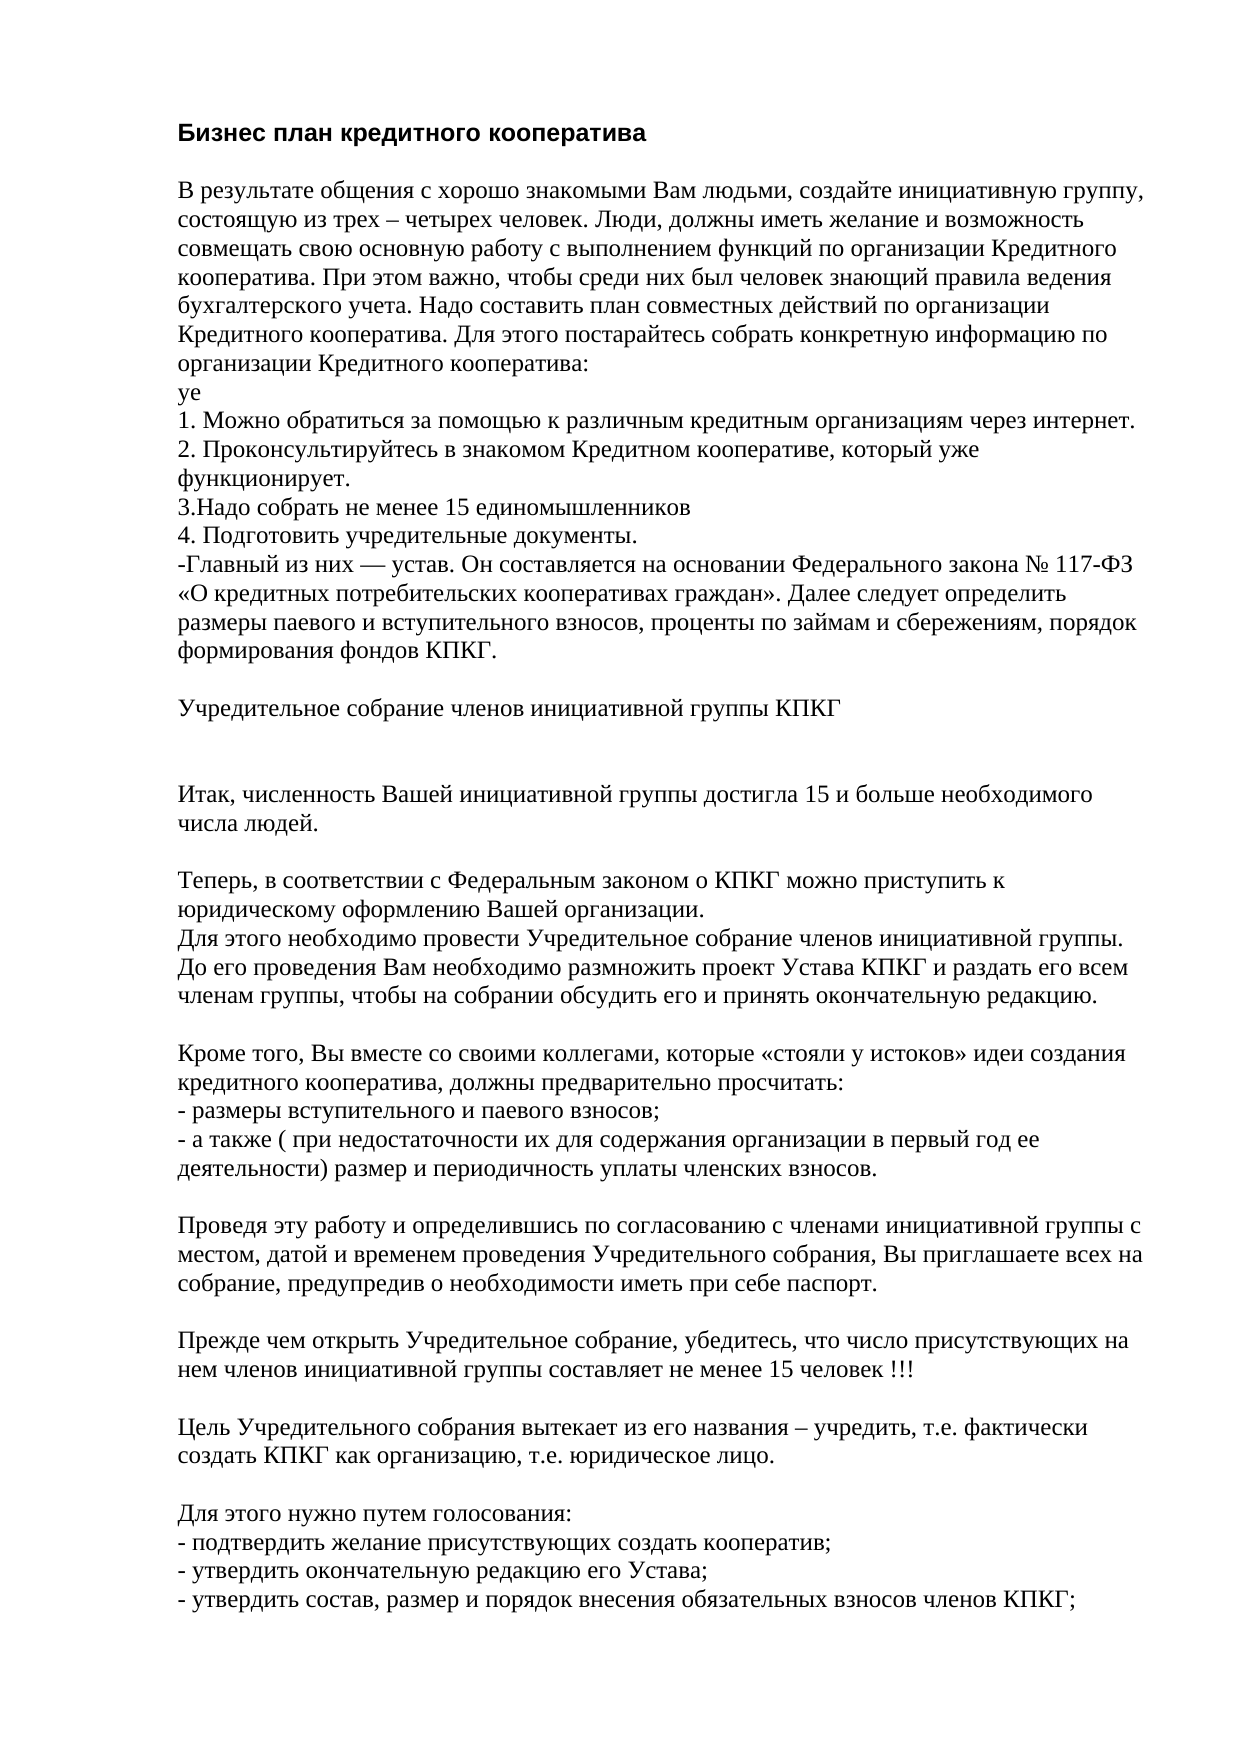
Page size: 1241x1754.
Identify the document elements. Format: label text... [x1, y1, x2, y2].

text Для этого необходимо провести Учредительное собрание членов инициативной группы. До его проведения Вам необходимо размножить проект Устава КПКГ и раздать его всем членам группы, чтобы на собрании обсудить его и принять окончательную редакцию. [177, 923, 1152, 1009]
text - размеры вступительного и паевого взносов; [177, 1096, 1152, 1124]
text ye [177, 377, 1152, 406]
text Итак, численность Вашей инициативной группы достигла 15 и больше необходимого числа людей. [177, 779, 1152, 837]
text - подтвердить желание присутствующих создать кооператив; [177, 1527, 1152, 1556]
text - утвердить состав, размер и порядок внесения обязательных взносов членов КПКГ; [177, 1584, 1152, 1613]
text 1. Можно обратиться за помощью к различным кредитным организациям через интернет. [177, 406, 1152, 434]
text В результате общения с хорошо знакомыми Вам людьми, создайте инициативную группу, состоящую из трех – четырех человек. Люди, должны иметь желание и возможность совмещать свою основную работу с выполнением функций по организации Кредитного кооператива. При этом важно, чтобы среди них был человек знающий правила ведения бухгалтерского учета. Надо составить план совместных действий по организации Кредитного кооператива. Для этого постарайтесь собрать конкретную информацию по организации Кредитного кооператива: [177, 176, 1152, 377]
text Для этого нужно путем голосования: [177, 1498, 1152, 1527]
text Проведя эту работу и определившись по согласованию с членами инициативной группы с местом, датой и временем проведения Учредительного собрания, Вы приглашаете всех на собрание, предупредив о необходимости иметь при себе паспорт. [177, 1211, 1152, 1297]
text - утвердить окончательную редакцию его Устава; [177, 1556, 1152, 1584]
text Учредительное собрание членов инициативной группы КПКГ [177, 693, 1152, 722]
text 4. Подготовить учредительные документы. [177, 521, 1152, 549]
text Теперь, в соответствии с Федеральным законом о КПКГ можно приступить к юридическому оформлению Вашей организации. [177, 866, 1152, 923]
text 3.Надо собрать не менее 15 единомышленников [177, 492, 1152, 521]
text Бизнес план кредитного кооператива [177, 118, 1152, 147]
text Кроме того, Вы вместе со своими коллегами, которые «стояли у истоков» идеи создания кредитного кооператива, должны предварительно просчитать: [177, 1038, 1152, 1096]
text -Главный из них — устав. Он составляется на основании Федерального закона № 117-ФЗ «О кредитных потребительских кооперативах граждан». Далее следует определить размеры паевого и вступительного взносов, проценты по займам и сбережениям, порядок формирования фондов КПКГ. [177, 549, 1152, 664]
text - а также ( при недостаточности их для содержания организации в первый год ее деятельности) размер и периодичность уплаты членских взносов. [177, 1124, 1152, 1182]
text Цель Учредительного собрания вытекает из его названия – учредить, т.е. фактически создать КПКГ как организацию, т.е. юридическое лицо. [177, 1412, 1152, 1469]
text 2. Проконсультируйтесь в знакомом Кредитном кооперативе, который уже функционирует. [177, 434, 1152, 492]
text Прежде чем открыть Учредительное собрание, убедитесь, что число присутствующих на нем членов инициативной группы составляет не менее 15 человек !!! [177, 1326, 1152, 1383]
